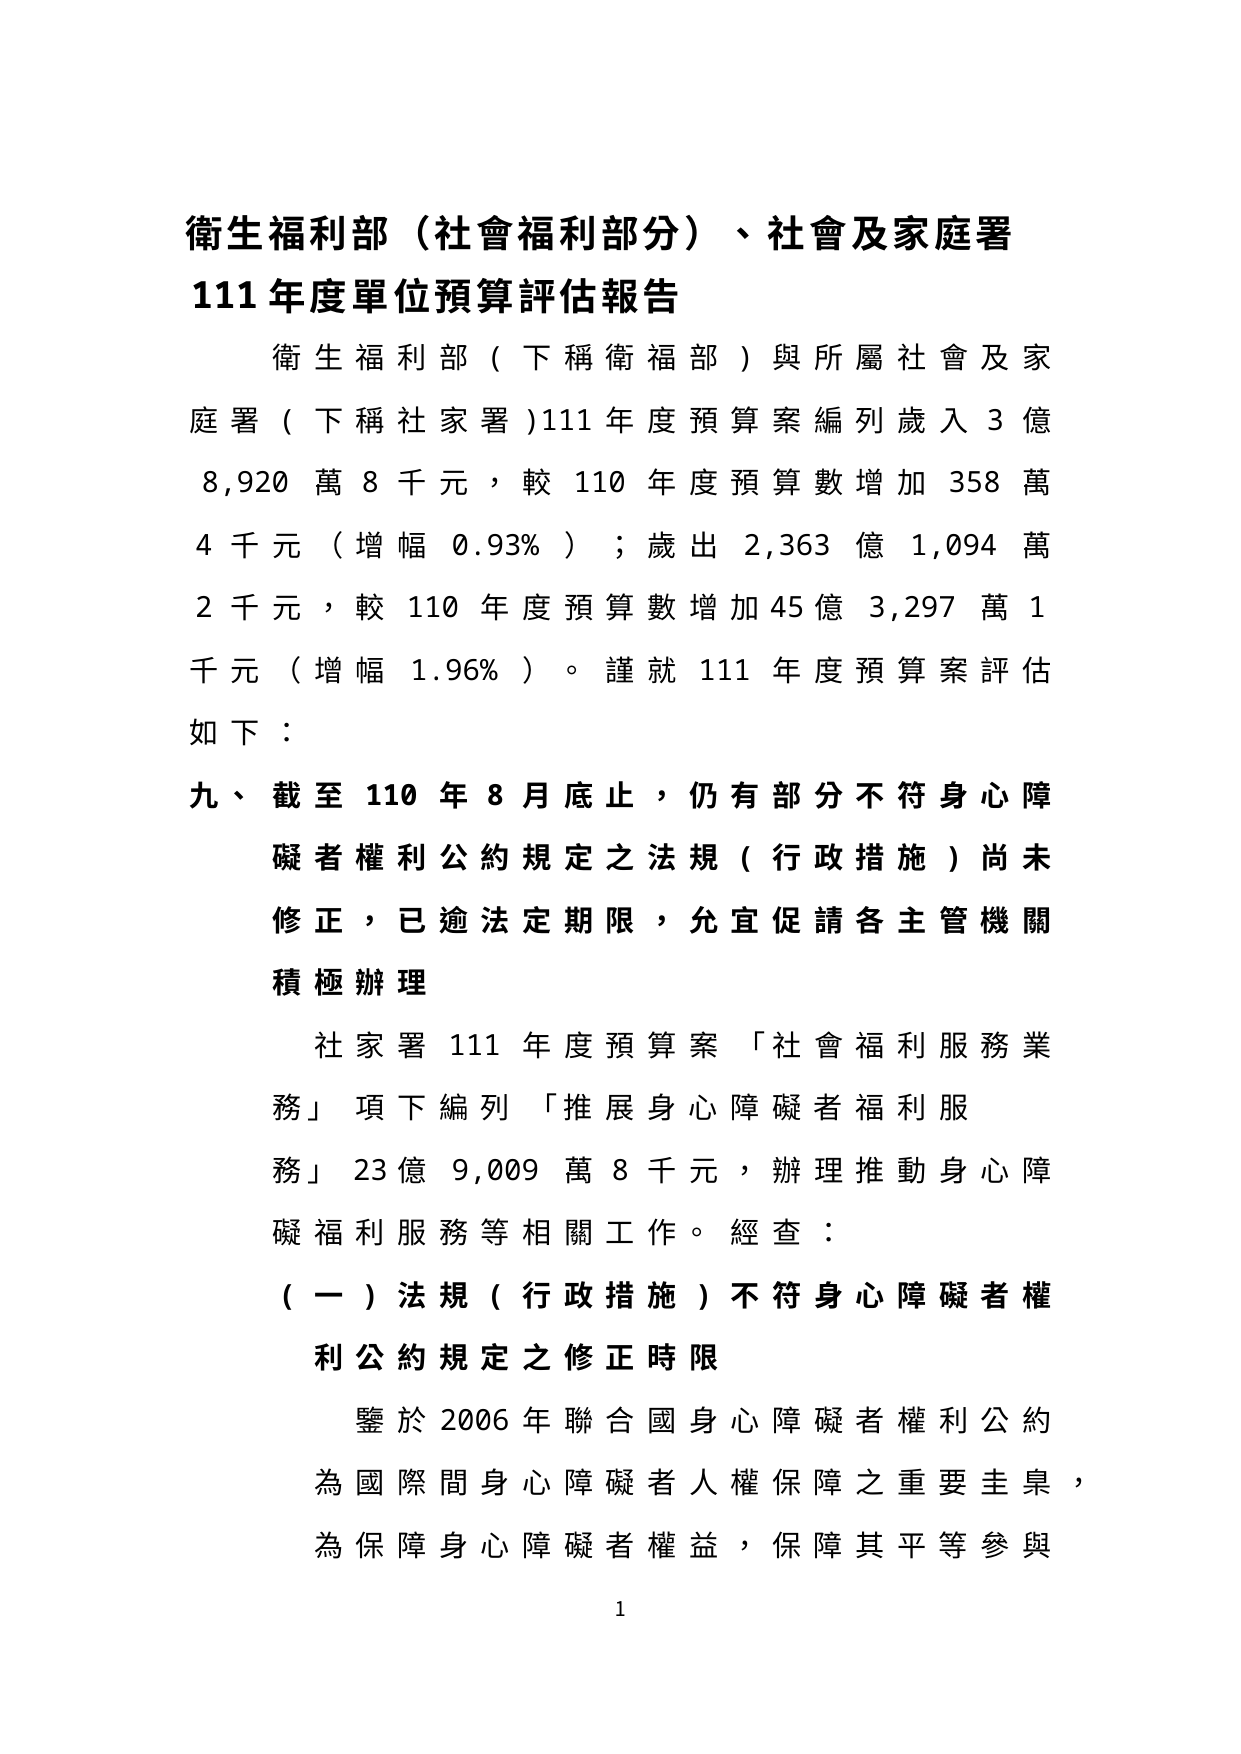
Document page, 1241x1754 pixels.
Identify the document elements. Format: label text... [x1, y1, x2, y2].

text 衛生福利部(下稱衛福部)與所屬社會及家庭署(下稱社家署)111年度預算案編列歲入3億8,920萬8千元，較110年度預算數增加358萬4千元（增幅0.93%）；歲出2,363億1,094萬2千元，較110年度預算數增加45億3,297萬1千元（增幅1.96%）。謹就111年度預算案評估如下： [183, 314, 1058, 752]
text (一)法規(行政措施)不符身心障礙者權利公約規定之修正時限 [242, 1252, 1058, 1377]
text 九、截至110年8月底止，仍有部分不符身心障礙者權利公約規定之法規(行政措施)尚未修正，已逾法定期限，允宜促請各主管機關積極辦理 [183, 752, 1058, 1002]
text 衛生福利部（社會福利部分）、社會及家庭署111年度單位預算評估報告 [183, 189, 1058, 314]
text 鑒於2006年聯合國身心障礙者權利公約為國際間身心障礙者人權保障之重要圭臬，為保障身心障礙者權益，保障其平等參與社會、政治、經濟、文化等之機會，並促進其自立及發展，與國際接軌，政府於103年8月20日制定公布身心障礙者權利公約施行法，自103年12月3日起施行。 [271, 1377, 1058, 1564]
text 社家署111年度預算案「社會福利服務業務」項下編列「推展身心障礙者福利服務」23億9,009萬8千元，辦理推動身心障礙福利服務等相關工作。經查： [242, 1002, 1058, 1252]
